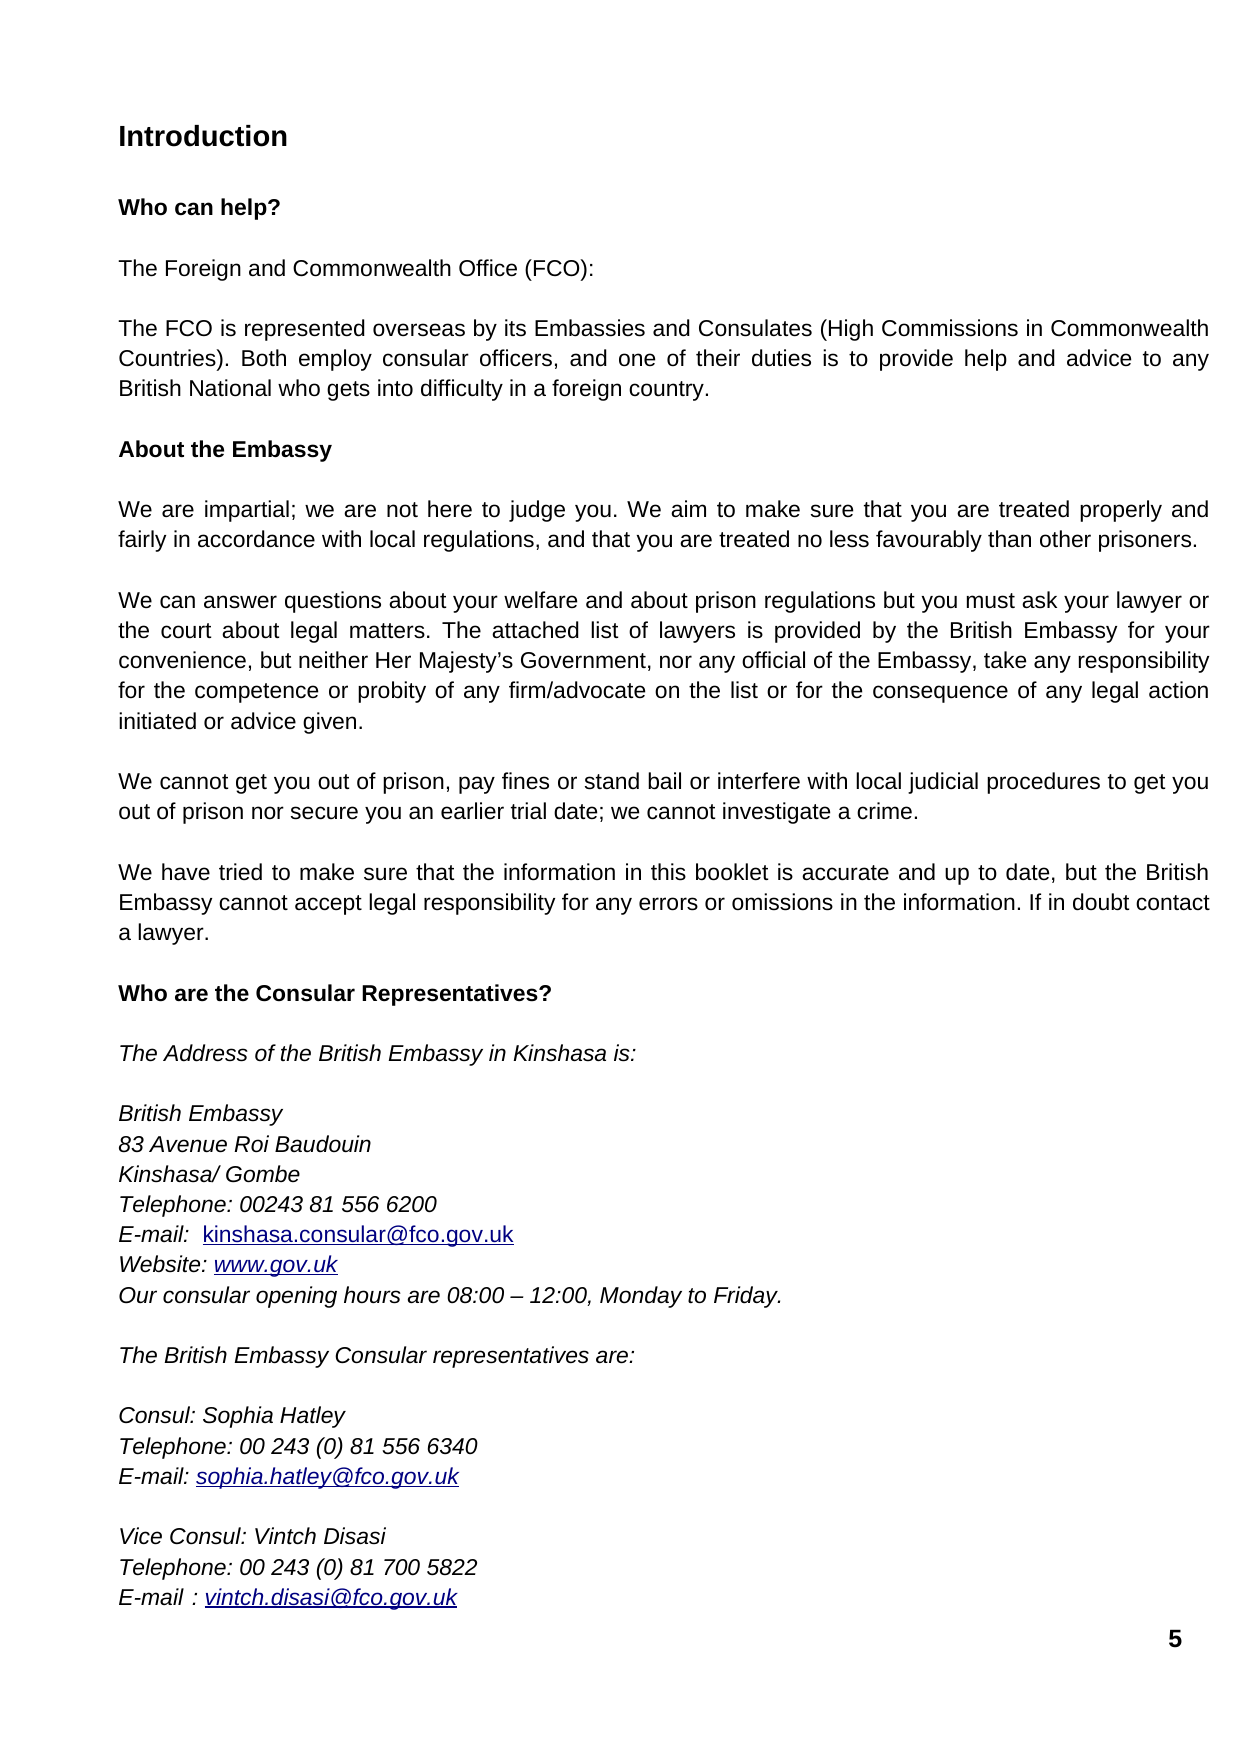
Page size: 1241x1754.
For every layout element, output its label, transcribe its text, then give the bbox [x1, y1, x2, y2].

subtitle Who are the Consular Representatives? [118, 979, 1211, 1006]
text We can answer questions about your welfare and about prison regulations but you must ask your lawyer or the court about legal matters. The attached list of lawyers is provided by the British Embassy for your convenience, but neither Her Majesty’s Government, nor any official of the Embassy, take any responsibility for the competence or probity of any firm/advocate on the list or for the consequence of any legal action initiated or advice given. [118, 587, 1211, 734]
text We are impartial; we are not here to judge you. We aim to make sure that you are treated properly and fairly in accordance with local regulations, and that you are treated no less favourably than other prisoners. [118, 496, 1211, 553]
text E-mail : vintch.disasi@fco.gov.uk [118, 1584, 1211, 1610]
subtitle Introduction [118, 119, 1211, 153]
text The British Embassy Consular representatives are: [118, 1342, 1211, 1368]
text Consul: Sophia Hatley [118, 1402, 1211, 1429]
subtitle About the Embassy [118, 436, 1211, 462]
text Website: www.gov.uk [118, 1251, 1211, 1278]
text Telephone: 00243 81 556 6200 [118, 1191, 1211, 1217]
text We have tried to make sure that the information in this booklet is accurate and up to date, but the British Embassy cannot accept legal responsibility for any errors or omissions in the information. If in doubt contact a lawyer. [118, 859, 1211, 946]
text We cannot get you out of prison, pay fines or stand bail or interfere with local judicial procedures to get you out of prison nor secure you an earlier trial date; we cannot investigate a crime. [118, 768, 1211, 825]
text The Address of the British Embassy in Kinshasa is: [118, 1040, 1211, 1066]
text E-mail: sophia.hatley@fco.gov.uk [118, 1463, 1211, 1489]
text The Foreign and Commonwealth Office (FCO): [118, 254, 1211, 281]
subtitle Who can help? [118, 194, 1211, 221]
text Kinshasa/ Gombe [118, 1161, 1211, 1187]
text Telephone: 00 243 (0) 81 700 5822 [118, 1553, 1211, 1580]
text 83 Avenue Roi Baudouin [118, 1131, 1211, 1157]
text Telephone: 00 243 (0) 81 556 6340 [118, 1433, 1211, 1459]
text E-mail: kinshasa.consular@fco.gov.uk [118, 1221, 1211, 1248]
text The FCO is represented overseas by its Embassies and Consulates (High Commissions in Commonwealth Countries). Both employ consular officers, and one of their duties is to provide help and advice to any British National who gets into difficulty in a foreign country. [118, 315, 1211, 402]
text Our consular opening hours are 08:00 – 12:00, Monday to Friday. [118, 1282, 1211, 1308]
text British Embassy [118, 1100, 1211, 1127]
text Vice Consul: Vintch Disasi [118, 1523, 1211, 1550]
